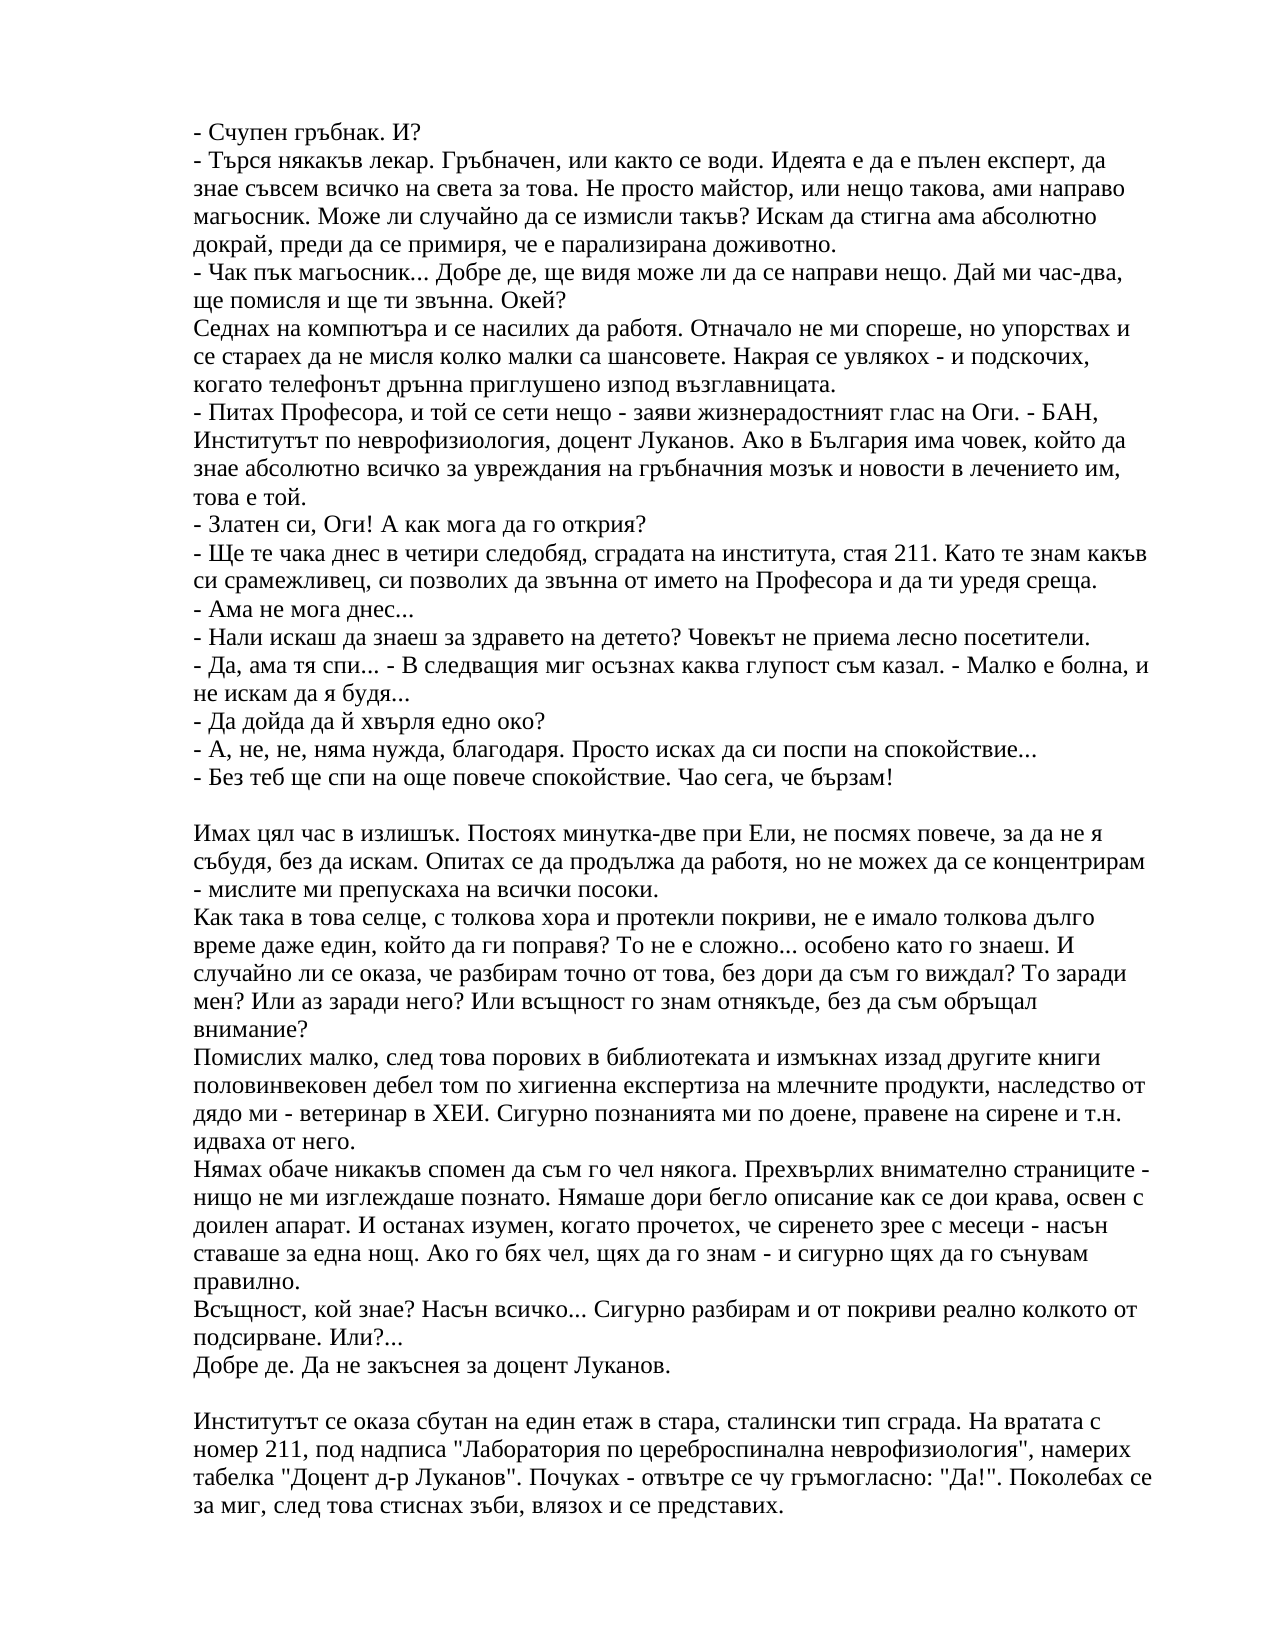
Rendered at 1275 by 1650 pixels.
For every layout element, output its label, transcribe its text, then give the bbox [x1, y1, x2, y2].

text - Питах Професора, и той се сети нещо - заяви жизнерадостният глас на Оги. - БАН, Институтът по неврофизиология, доцент Луканов. Ако в България има човек, който да знае абсолютно всичко за увреждания на гръбначния мозък и новости в лечението им, това е той. [193, 398, 1157, 510]
text - Търся някакъв лекар. Гръбначен, или както се води. Идеята е да е пълен експерт, да знае съвсем всичко на света за това. Не просто майстор, или нещо такова, ами направо магьосник. Може ли случайно да се измисли такъв? Искам да стигна ама абсолютно докрай, преди да се примиря, че е парализирана доживотно. [193, 146, 1157, 258]
text Седнах на компютъра и се насилих да работя. Отначало не ми спореше, но упорствах и се стараех да не мисля колко малки са шансовете. Накрая се увлякох - и подскочих, когато телефонът дрънна приглушено изпод възглавницата. [193, 314, 1157, 398]
text Нямах обаче никакъв спомен да съм го чел някога. Прехвърлих внимателно страниците - нищо не ми изглеждаше познато. Нямаше дори бегло описание как се дои крава, освен с доилен апарат. И останах изумен, когато прочетох, че сиренето зрее с месеци - насън ставаше за една нощ. Ако го бях чел, щях да го знам - и сигурно щях да го сънувам правилно. [193, 1155, 1157, 1295]
text - А, не, не, няма нужда, благодаря. Просто исках да си поспи на спокойствие... [193, 734, 1157, 763]
text - Златен си, Оги! А как мога да го открия? [193, 510, 1157, 538]
text Помислих малко, след това порових в библиотеката и измъкнах иззад другите книги половинвековен дебел том по хигиенна експертиза на млечните продукти, наследство от дядо ми - ветеринар в ХЕИ. Сигурно познанията ми по доене, правене на сирене и т.н. идваха от него. [193, 1043, 1157, 1155]
text - Чак пък магьосник... Добре де, ще видя може ли да се направи нещо. Дай ми час-два, ще помисля и ще ти звънна. Окей? [193, 258, 1157, 314]
text - Да дойда да й хвърля едно око? [193, 707, 1157, 734]
text - Ама не мога днес... [193, 594, 1157, 622]
text Всъщност, кой знае? Насън всичко... Сигурно разбирам и от покриви реално колкото от подсирване. Или?... [193, 1295, 1157, 1351]
text Как така в това селце, с толкова хора и протекли покриви, не е имало толкова дълго време даже един, който да ги поправя? То не е сложно... особено като го знаеш. И случайно ли се оказа, че разбирам точно от това, без дори да съм го виждал? То заради мен? Или аз заради него? Или всъщност го знам отнякъде, без да съм обръщал внимание? [193, 903, 1157, 1043]
text - Ще те чака днес в четири следобяд, сградата на института, стая 211. Като те знам какъв си срамежливец, си позволих да звънна от името на Професора и да ти уредя среща. [193, 538, 1157, 594]
text - Счупен гръбнак. И? [193, 118, 1157, 146]
text Имах цял час в излишък. Постоях минутка-две при Ели, не посмях повече, за да не я събудя, без да искам. Опитах се да продължа да работя, но не можех да се концентрирам - мислите ми препускаха на всички посоки. [193, 819, 1157, 903]
text - Да, ама тя спи... - В следващия миг осъзнах каква глупост съм казал. - Малко е болна, и не искам да я будя... [193, 651, 1157, 707]
text Добре де. Да не закъснея за доцент Луканов. [193, 1351, 1157, 1379]
text - Без теб ще спи на още повече спокойствие. Чао сега, че бързам! [193, 763, 1157, 791]
text - Нали искаш да знаеш за здравето на детето? Човекът не приема лесно посетители. [193, 622, 1157, 651]
text Институтът се оказа сбутан на един етаж в стара, сталински тип сграда. На вратата с номер 211, под надписа "Лаборатория по цереброспинална неврофизиология", намерих табелка "Доцент д-р Луканов". Почуках - отвътре се чу гръмогласно: "Да!". Поколебах се за миг, след това стиснах зъби, влязох и се представих. [193, 1407, 1157, 1519]
